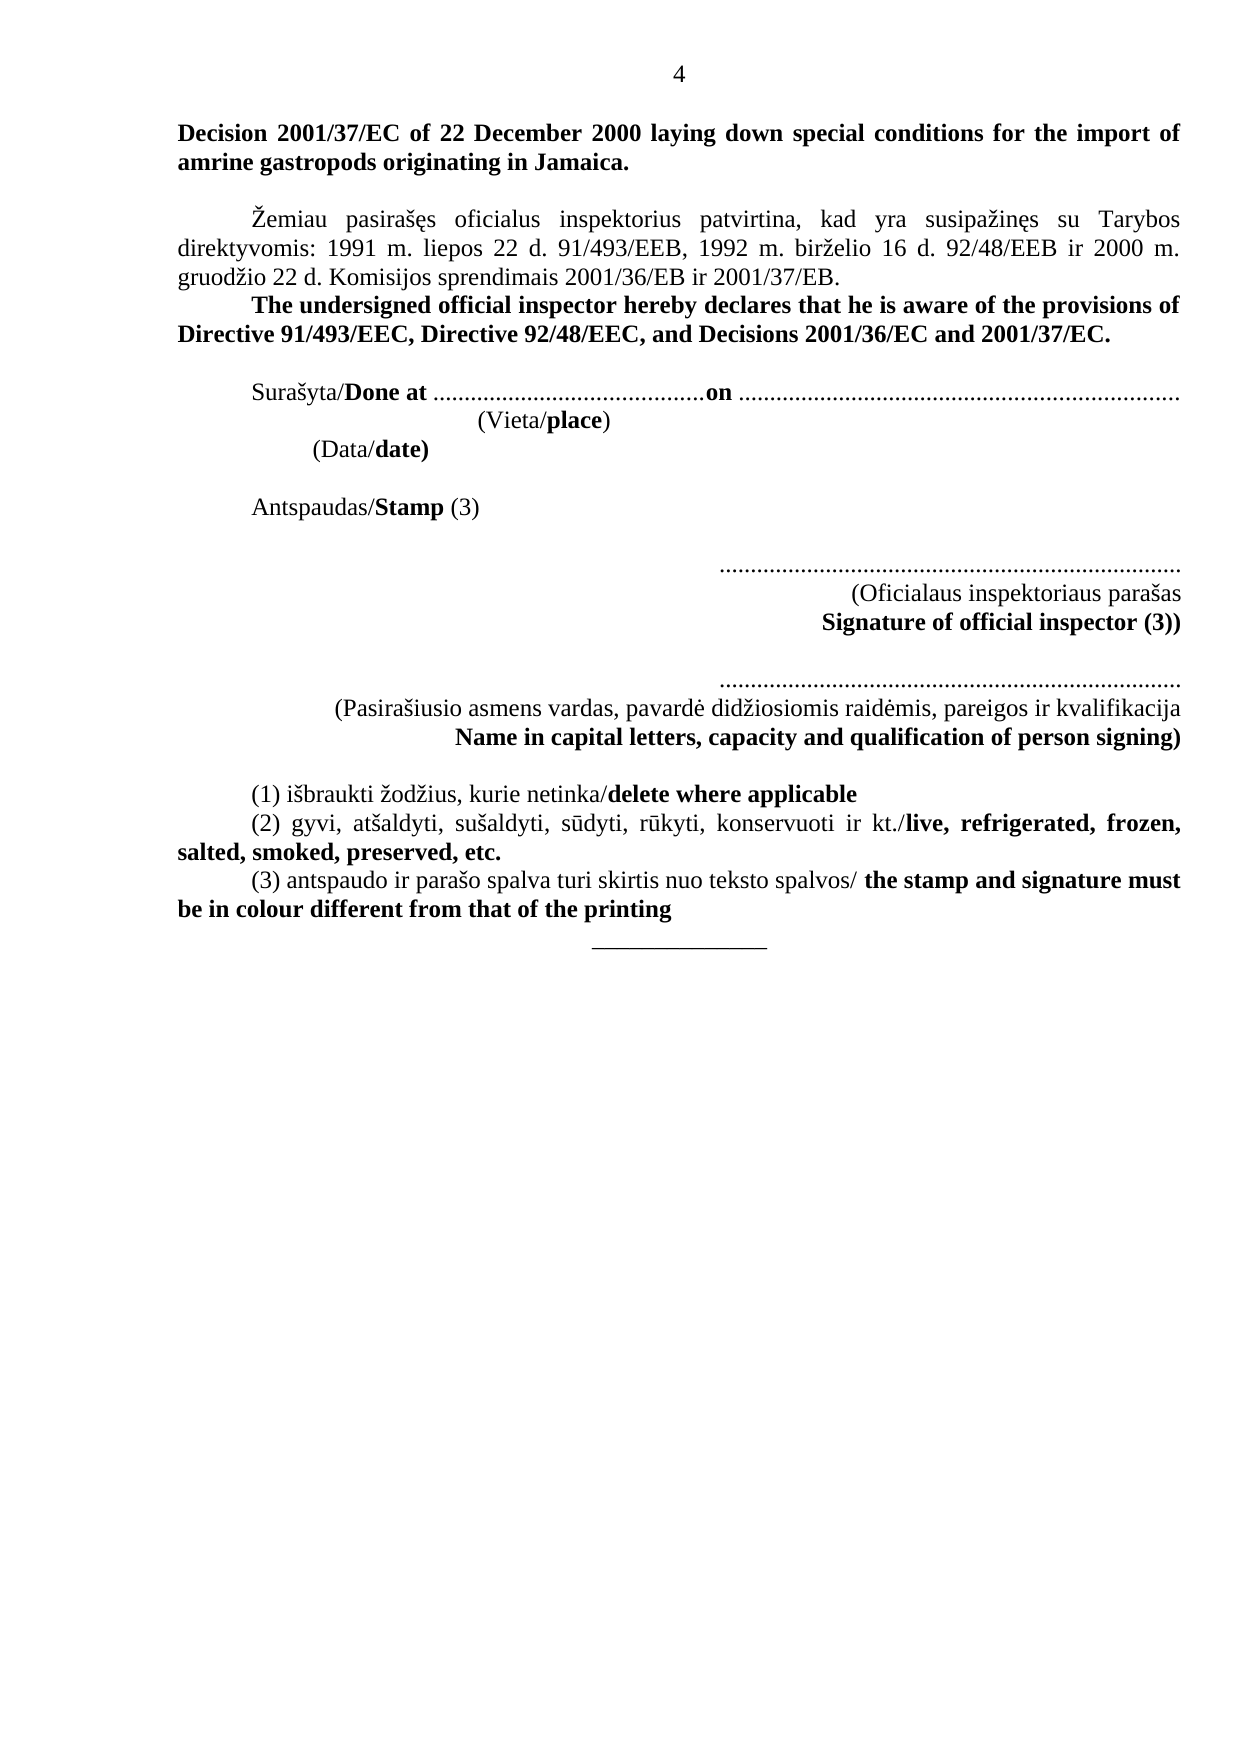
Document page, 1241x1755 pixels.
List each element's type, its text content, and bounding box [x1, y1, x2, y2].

text Žemiau pasirašęs oficialus inspektorius patvirtina, kad yra susipažinęs su Tarybos direktyvomis: 1991 m. liepos 22 d. 91/493/EEB, 1992 m. birželio 16 d. 92/48/EEB ir 2000 m. gruodžio 22 d. Komisijos sprendimais 2001/36/EB ir 2001/37/EB. [177, 204, 1181, 291]
text Antspaudas/Stamp (3) [177, 492, 1181, 521]
text Surašyta/Done at on [177, 377, 1181, 406]
text The undersigned official inspector hereby declares that he is aware of the provisions of Directive 91/493/EEC, Directive 92/48/EEC, and Decisions 2001/36/EC and 2001/37/EC. [177, 291, 1181, 348]
text Signature of official inspector (3)) [177, 607, 1181, 636]
text (3) antspaudo ir parašo spalva turi skirtis nuo teksto spalvos/ the stamp and signature must be in colour different from that of the printing [177, 866, 1181, 923]
text (Pasirašiusio asmens vardas, pavardė didžiosiomis raidėmis, pareigos ir kvalifikacija [177, 693, 1181, 722]
text (Vieta/place) (Data/date) [177, 406, 1181, 463]
text Name in capital letters, capacity and qualification of person signing) [177, 722, 1181, 751]
text (1) išbraukti žodžius, kurie netinka/delete where applicable [177, 779, 1181, 808]
text .......................................................................... [177, 664, 1181, 693]
text ______________ [177, 923, 1181, 952]
text .......................................................................... [177, 549, 1181, 578]
text (Oficialaus inspektoriaus parašas [177, 578, 1181, 607]
text Decision 2001/37/EC of 22 December 2000 laying down special conditions for the import of amrine gastropods originating in Jamaica. [177, 118, 1181, 176]
text (2) gyvi, atšaldyti, sušaldyti, sūdyti, rūkyti, konservuoti ir kt./live, refrigerated, frozen, salted, smoked, preserved, etc. [177, 808, 1181, 866]
